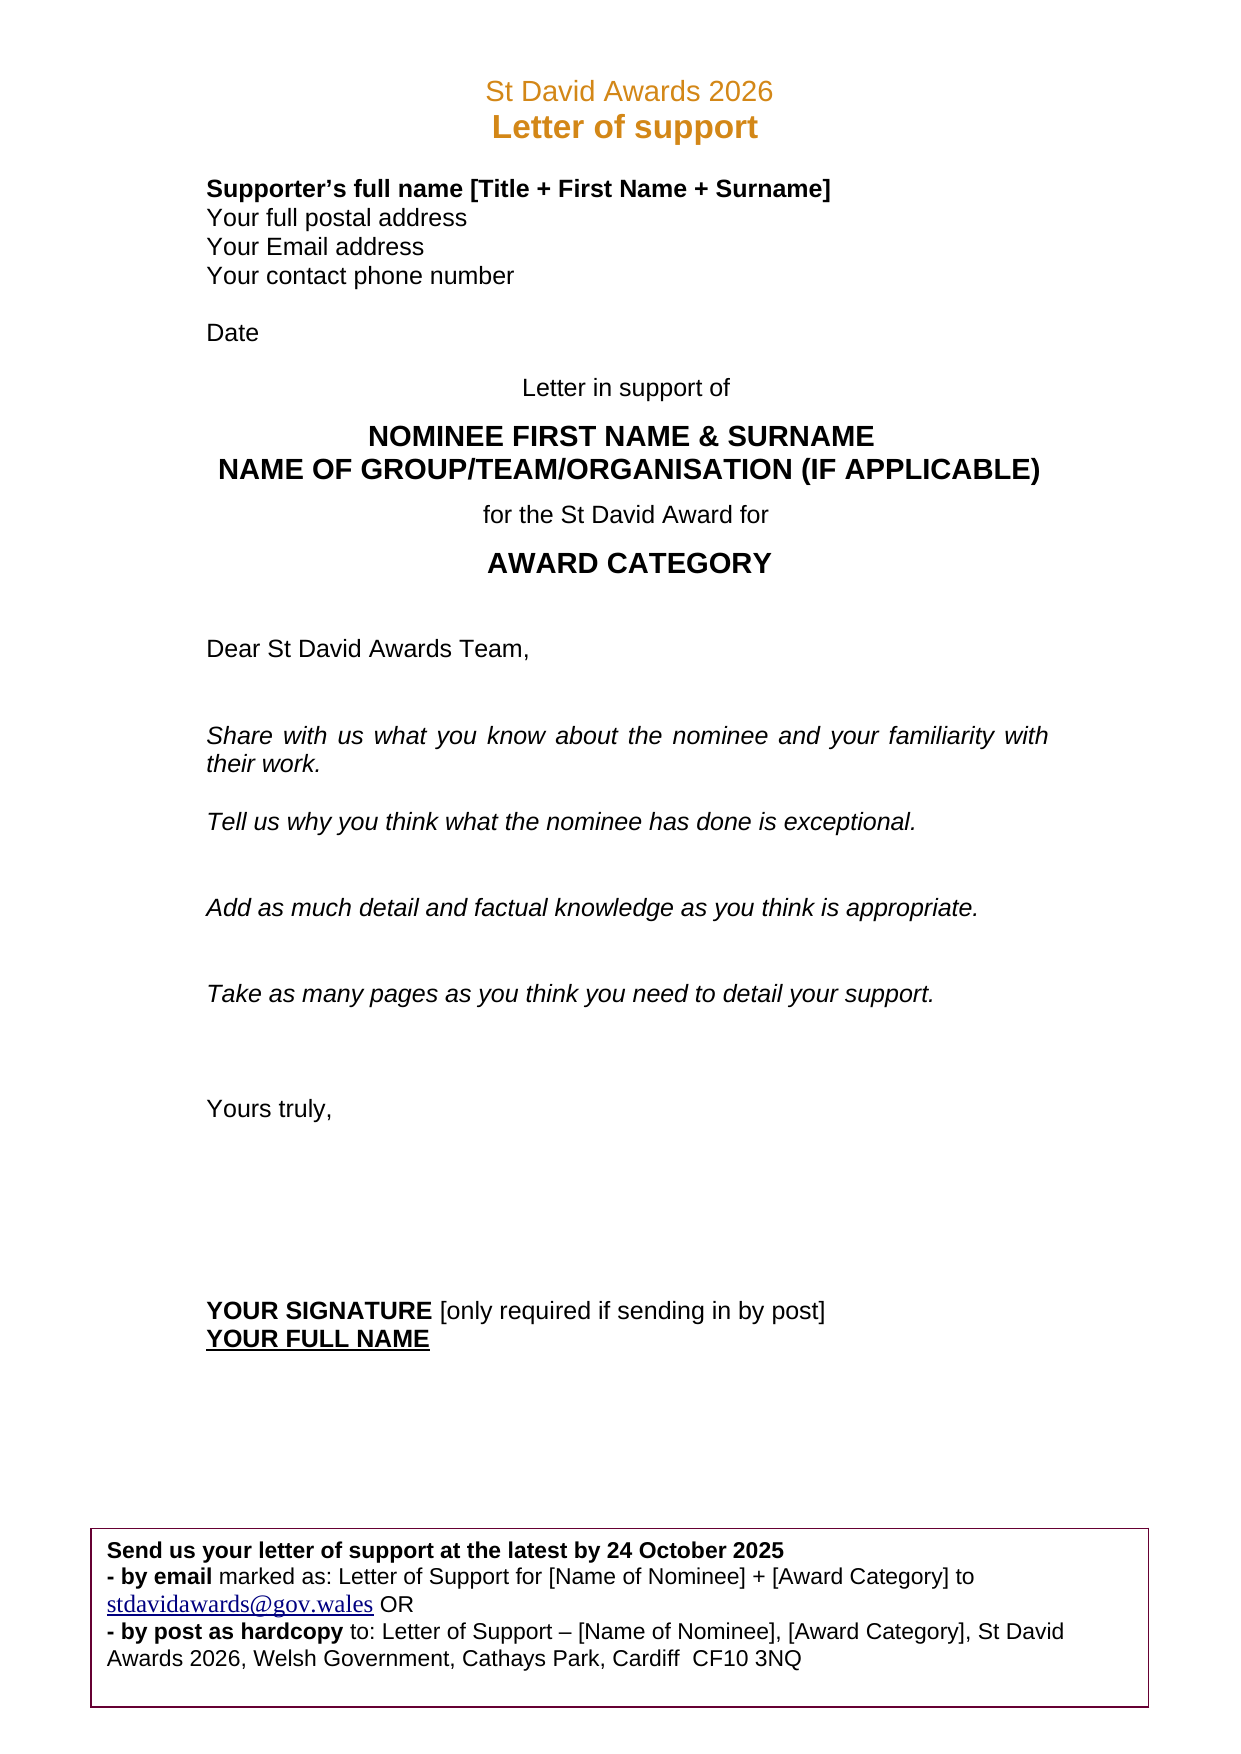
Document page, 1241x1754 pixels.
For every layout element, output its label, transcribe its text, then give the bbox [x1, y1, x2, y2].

text Add as much detail and factual knowledge as you think is appropriate. [206, 893, 1053, 922]
text Yours truly, [206, 1094, 1053, 1123]
text Date [206, 318, 1053, 347]
text NOMINEE FIRST NAME & SURNAME [206, 419, 1053, 452]
text for the St David Award for [206, 500, 1053, 529]
text AWARD CATEGORY [206, 546, 1053, 579]
text Your full postal address [206, 203, 1053, 232]
text YOUR SIGNATURE [only required if sending in by post] [206, 1296, 1053, 1324]
text Your Email address [206, 232, 1053, 261]
text YOUR FULL NAME [206, 1324, 1053, 1353]
text Supporter’s full name [Title + First Name + Surname] [206, 174, 1053, 203]
text Letter in support of [206, 373, 1053, 402]
text Take as many pages as you think you need to detail your support. [206, 979, 1053, 1008]
text Tell us why you think what the nominee has done is exceptional. [206, 807, 1053, 836]
text Dear St David Awards Team, [206, 634, 1053, 663]
text Share with us what you know about the nominee and your familiarity with their work. [206, 721, 1053, 778]
text Your contact phone number [206, 261, 1053, 289]
text NAME OF GROUP/TEAM/ORGANISATION (IF APPLICABLE) [206, 452, 1053, 486]
